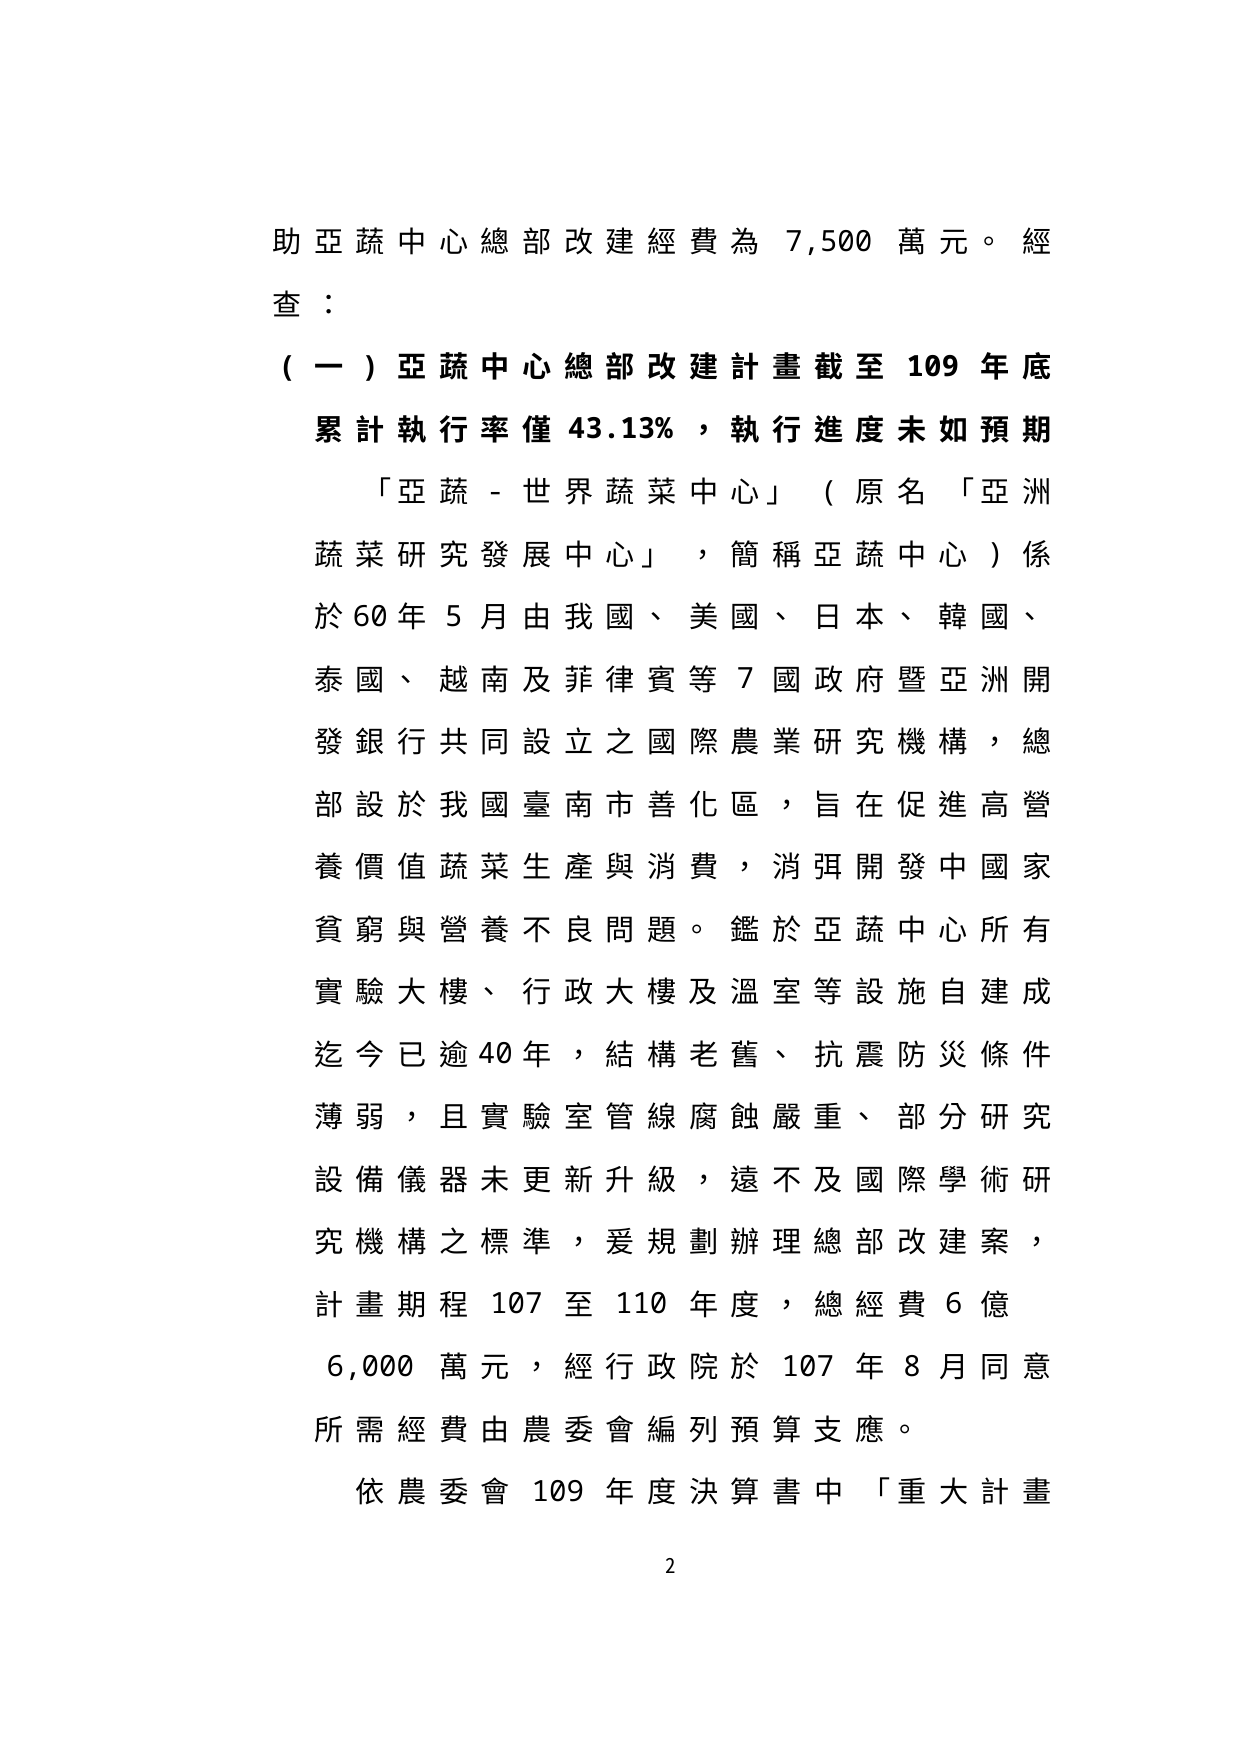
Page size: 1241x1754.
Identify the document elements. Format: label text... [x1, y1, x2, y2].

text 依農委會109年度決算書中「重大計畫 [271, 1448, 1058, 1511]
text 助亞蔬中心總部改建經費為7,500萬元。經查： [242, 198, 1058, 323]
text 「亞蔬-世界蔬菜中心」(原名「亞洲蔬菜研究發展中心」，簡稱亞蔬中心)係於60年5月由我國、美國、日本、韓國、泰國、越南及菲律賓等7國政府暨亞洲開發銀行共同設立之國際農業研究機構，總部設於我國臺南市善化區，旨在促進高營養價值蔬菜生產與消費，消弭開發中國家貧窮與營養不良問題。鑑於亞蔬中心所有實驗大樓、行政大樓及溫室等設施自建成迄今已逾40年，結構老舊、抗震防災條件薄弱，且實驗室管線腐蝕嚴重、部分研究設備儀器未更新升級，遠不及國際學術研究機構之標準，爰規劃辦理總部改建案，計畫期程107至110年度，總經費6億6,000萬元，經行政院於107年8月同意所需經費由農委會編列預算支應。 [271, 448, 1058, 1448]
text (一)亞蔬中心總部改建計畫截至109年底累計執行率僅43.13%，執行進度未如預期 [242, 323, 1058, 448]
